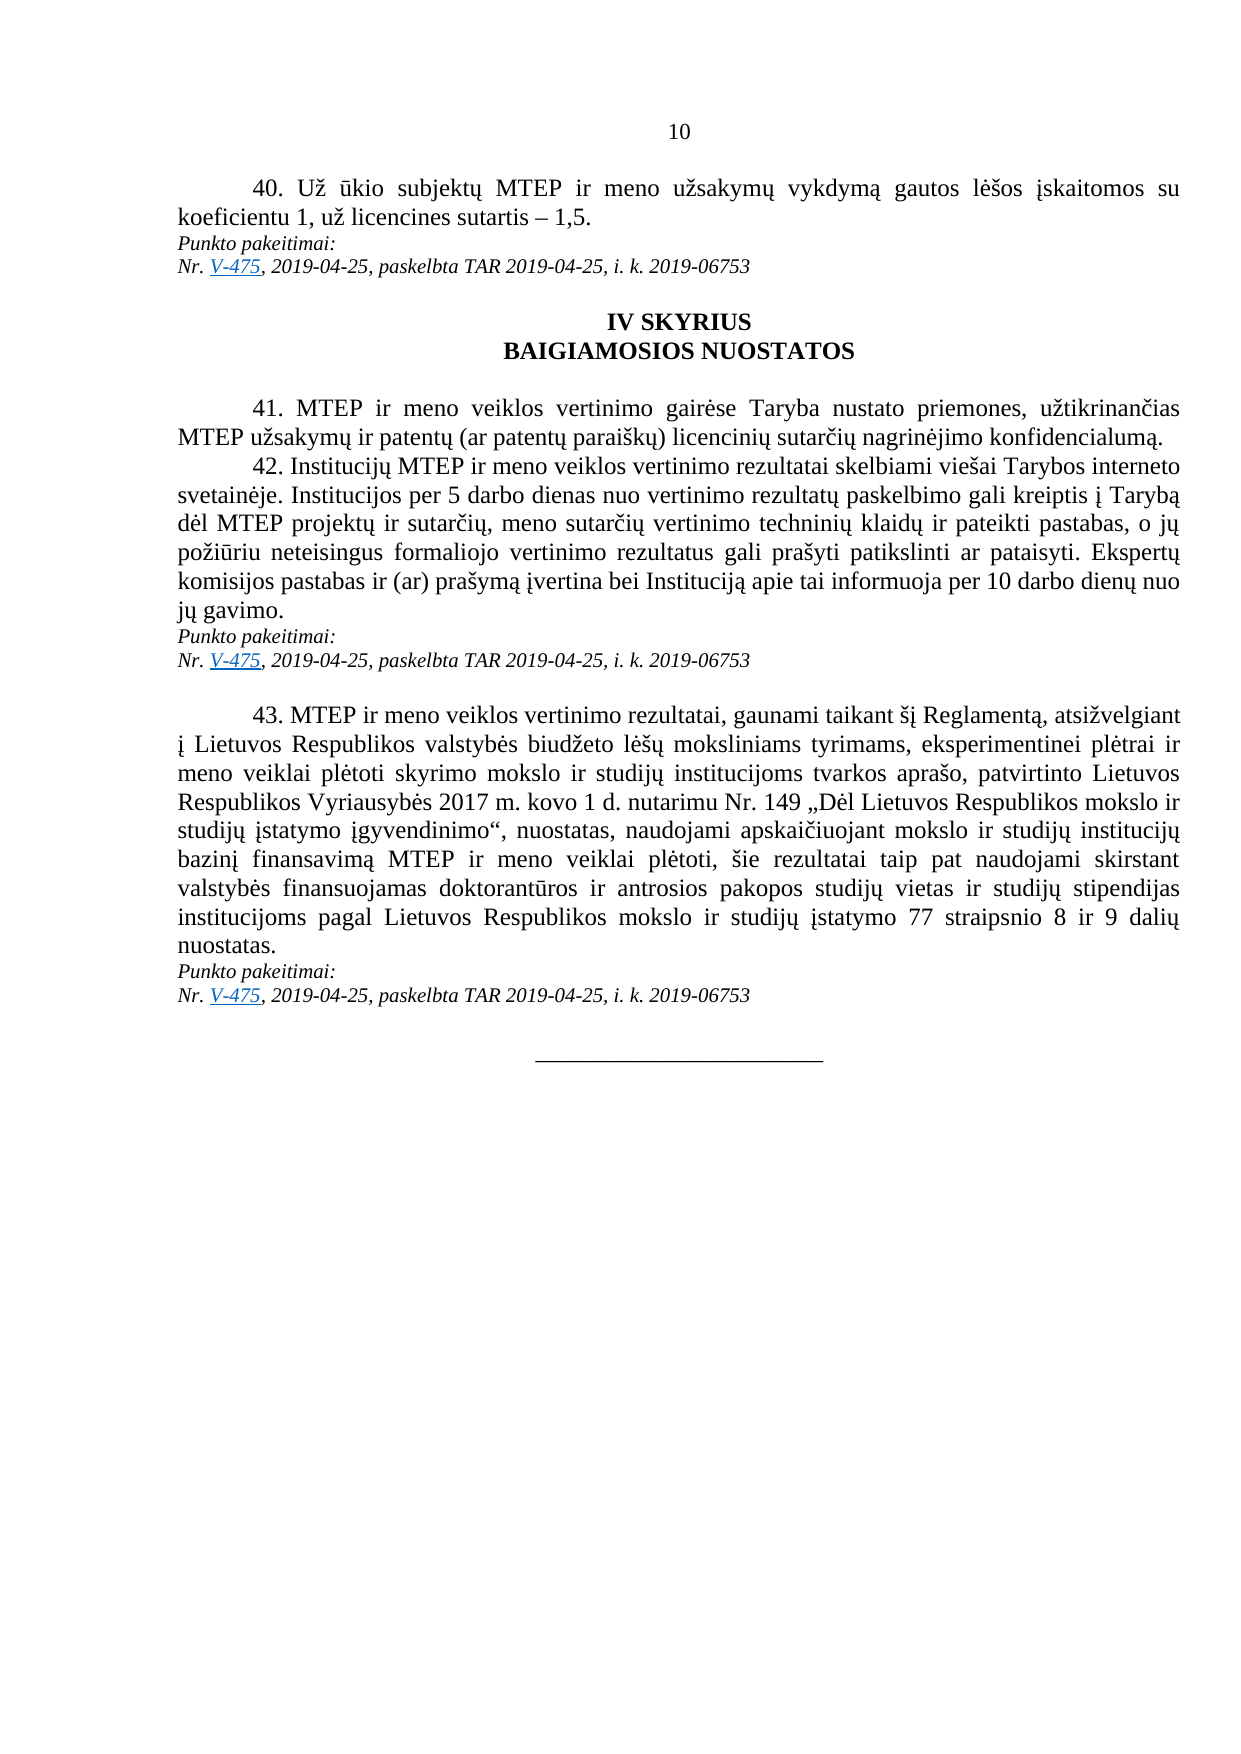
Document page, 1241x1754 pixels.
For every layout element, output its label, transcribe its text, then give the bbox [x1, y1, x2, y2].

text Punkto pakeitimai: [177, 230, 1181, 254]
text 41. MTEP ir meno veiklos vertinimo gairėse Taryba nustato priemones, užtikrinančias MTEP užsakymų ir patentų (ar patentų paraiškų) licencinių sutarčių nagrinėjimo konfidencialumą. [177, 393, 1181, 451]
text 43. MTEP ir meno veiklos vertinimo rezultatai, gaunami taikant šį Reglamentą, atsižvelgiant į Lietuvos Respublikos valstybės biudžeto lėšų moksliniams tyrimams, eksperimentinei plėtrai ir meno veiklai plėtoti skyrimo mokslo ir studijų institucijoms tvarkos aprašo, patvirtinto Lietuvos Respublikos Vyriausybės 2017 m. kovo 1 d. nutarimu Nr. 149 „Dėl Lietuvos Respublikos mokslo ir studijų įstatymo įgyvendinimo“, nuostatas, naudojami apskaičiuojant mokslo ir studijų institucijų bazinį finansavimą MTEP ir meno veiklai plėtoti, šie rezultatai taip pat naudojami skirstant valstybės finansuojamas doktorantūros ir antrosios pakopos studijų vietas ir studijų stipendijas institucijoms pagal Lietuvos Respublikos mokslo ir studijų įstatymo 77 straipsnio 8 ir 9 dalių nuostatas. [177, 700, 1181, 959]
text 42. Institucijų MTEP ir meno veiklos vertinimo rezultatai skelbiami viešai Tarybos interneto svetainėje. Institucijos per 5 darbo dienas nuo vertinimo rezultatų paskelbimo gali kreiptis į Tarybą dėl MTEP projektų ir sutarčių, meno sutarčių vertinimo techninių klaidų ir pateikti pastabas, o jų požiūriu neteisingus formaliojo vertinimo rezultatus gali prašyti patikslinti ar pataisyti. Ekspertų komisijos pastabas ir (ar) prašymą įvertina bei Instituciją apie tai informuoja per 10 darbo dienų nuo jų gavimo. [177, 451, 1181, 623]
text Punkto pakeitimai: [177, 623, 1181, 648]
text IV SKYRIUS [177, 307, 1181, 336]
text _______________________ [177, 1036, 1181, 1065]
text Punkto pakeitimai: [177, 959, 1181, 983]
text Nr. V-475, 2019-04-25, paskelbta TAR 2019-04-25, i. k. 2019-06753 [177, 983, 1181, 1007]
text 40. Už ūkio subjektų MTEP ir meno užsakymų vykdymą gautos lėšos įskaitomos su koeficientu 1, už licencines sutartis – 1,5. [177, 173, 1181, 230]
text Nr. V-475, 2019-04-25, paskelbta TAR 2019-04-25, i. k. 2019-06753 [177, 648, 1181, 672]
text Nr. V-475, 2019-04-25, paskelbta TAR 2019-04-25, i. k. 2019-06753 [177, 254, 1181, 278]
text BAIGIAMOSIOS NUOSTATOS [177, 336, 1181, 365]
